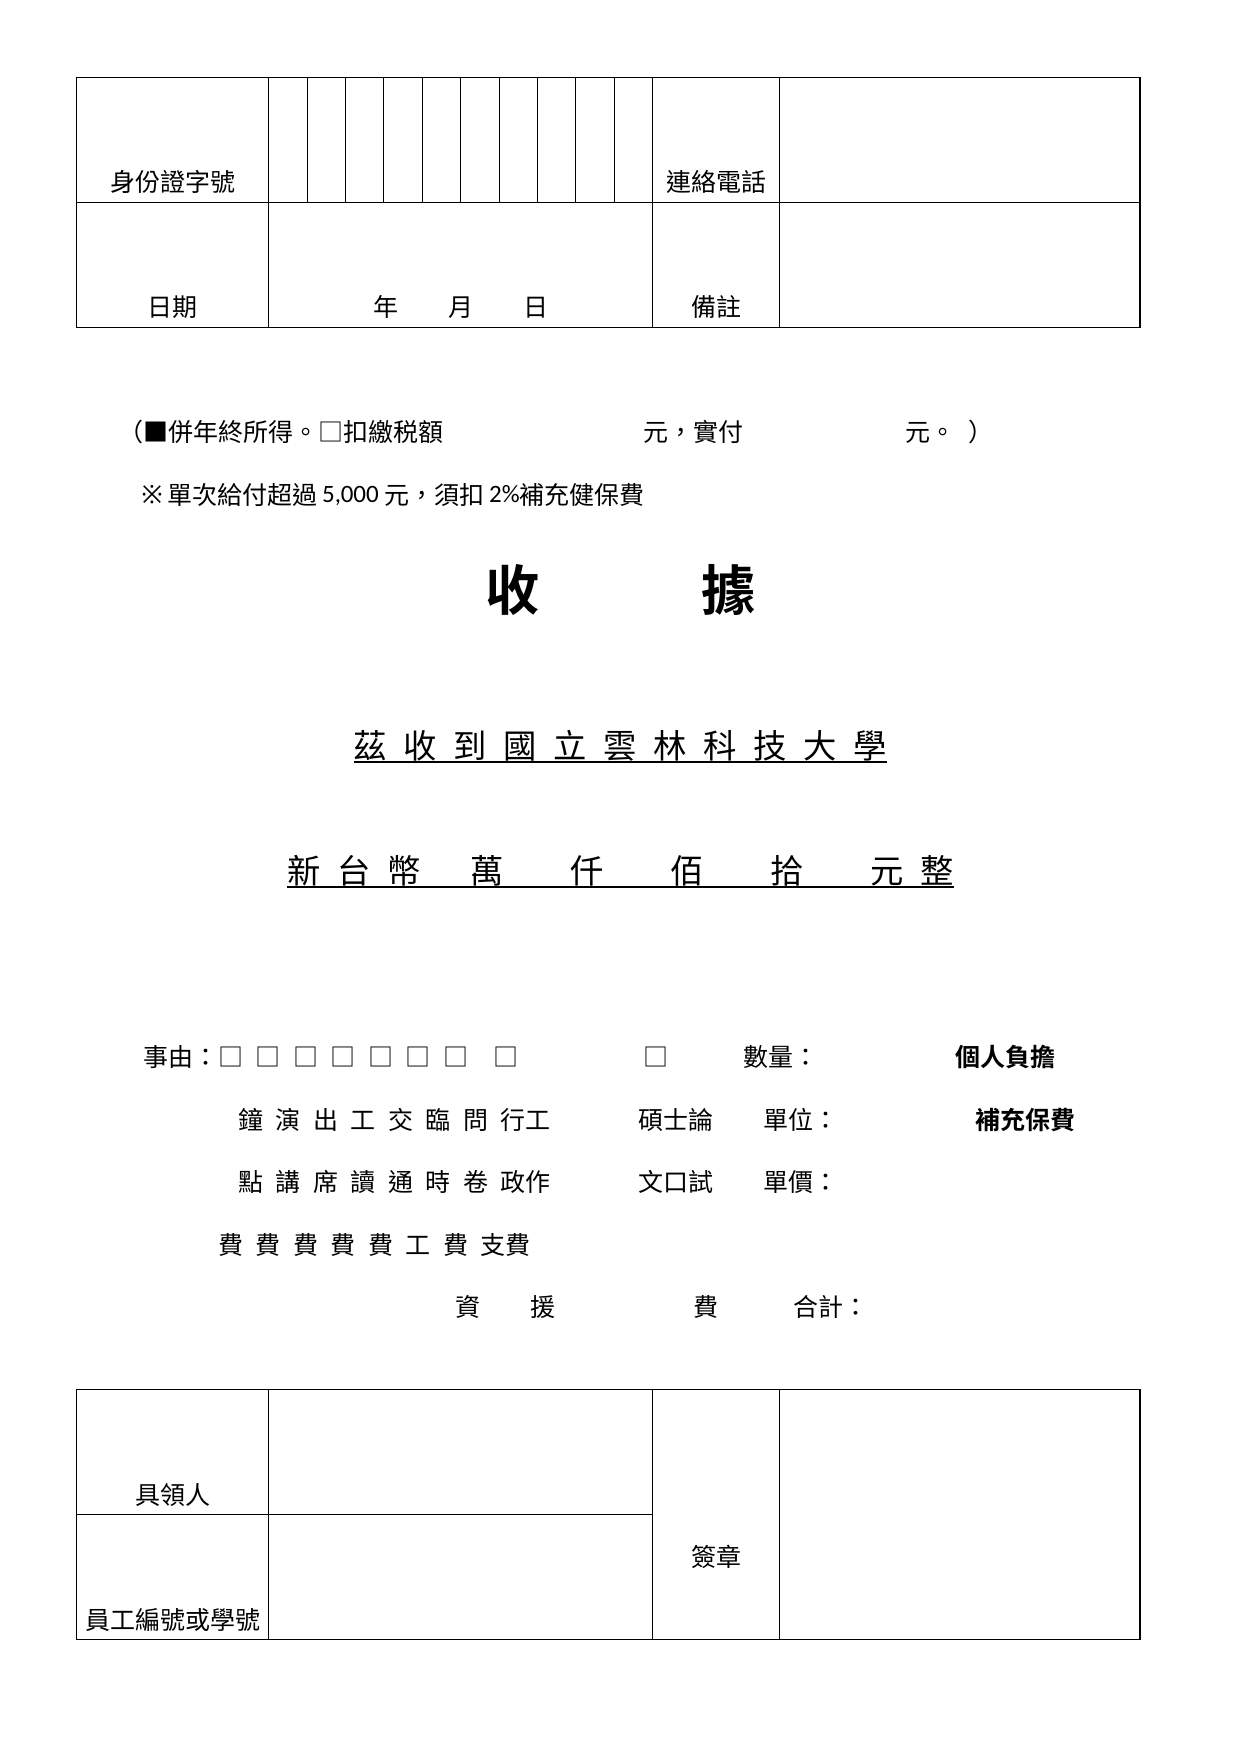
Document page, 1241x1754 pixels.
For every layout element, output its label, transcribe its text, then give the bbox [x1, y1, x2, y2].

table_cell [423, 78, 460, 202]
table_cell 連絡電話 [653, 78, 779, 202]
table_cell [384, 78, 422, 202]
table_header [269, 1390, 652, 1514]
table_cell [461, 78, 499, 202]
table_cell [308, 78, 345, 202]
text 費 費 費 費 費 工 費 支費 [118, 1202, 1122, 1264]
text （■併年終所得。□扣繳税額 元，實付 元。 ） [118, 389, 1122, 452]
text 收 據 [118, 514, 1122, 639]
table_cell 身份證字號 [77, 78, 268, 202]
text 新 台 幣 萬 仟 佰 拾 元 整 [118, 827, 1122, 889]
table_cell 年 月 日 [269, 203, 652, 327]
text 資 援 費 合計： [156, 1264, 1122, 1327]
table_cell [780, 203, 1139, 327]
table_cell [615, 78, 652, 202]
table_cell 日期 [77, 203, 268, 327]
table_cell 備註 [653, 203, 779, 327]
text 事由：□ □ □ □ □ □ □ □ □ 數量： 個人負擔 [118, 1014, 1122, 1077]
table_header 簽章 [653, 1390, 779, 1639]
table_cell [780, 78, 1139, 202]
text ※單次給付超過5,000元，須扣2%補充健保費 [137, 452, 1122, 514]
table_header [780, 1390, 1139, 1639]
table_cell [576, 78, 614, 202]
table_cell [500, 78, 537, 202]
table_header 具領人 [77, 1390, 268, 1514]
table_cell 員工編號或學號 [77, 1515, 268, 1639]
table_cell [269, 78, 307, 202]
text 茲 收 到 國 立 雲 林 科 技 大 學 [118, 702, 1122, 764]
text 點 講 席 讀 通 時 卷 政作 文口試 單價： [118, 1139, 1122, 1202]
table_cell [538, 78, 575, 202]
text 鐘 演 出 工 交 臨 問 行工 碩士論 單位： 補充保費 [118, 1077, 1122, 1139]
table_cell [269, 1515, 652, 1639]
table_cell [346, 78, 383, 202]
